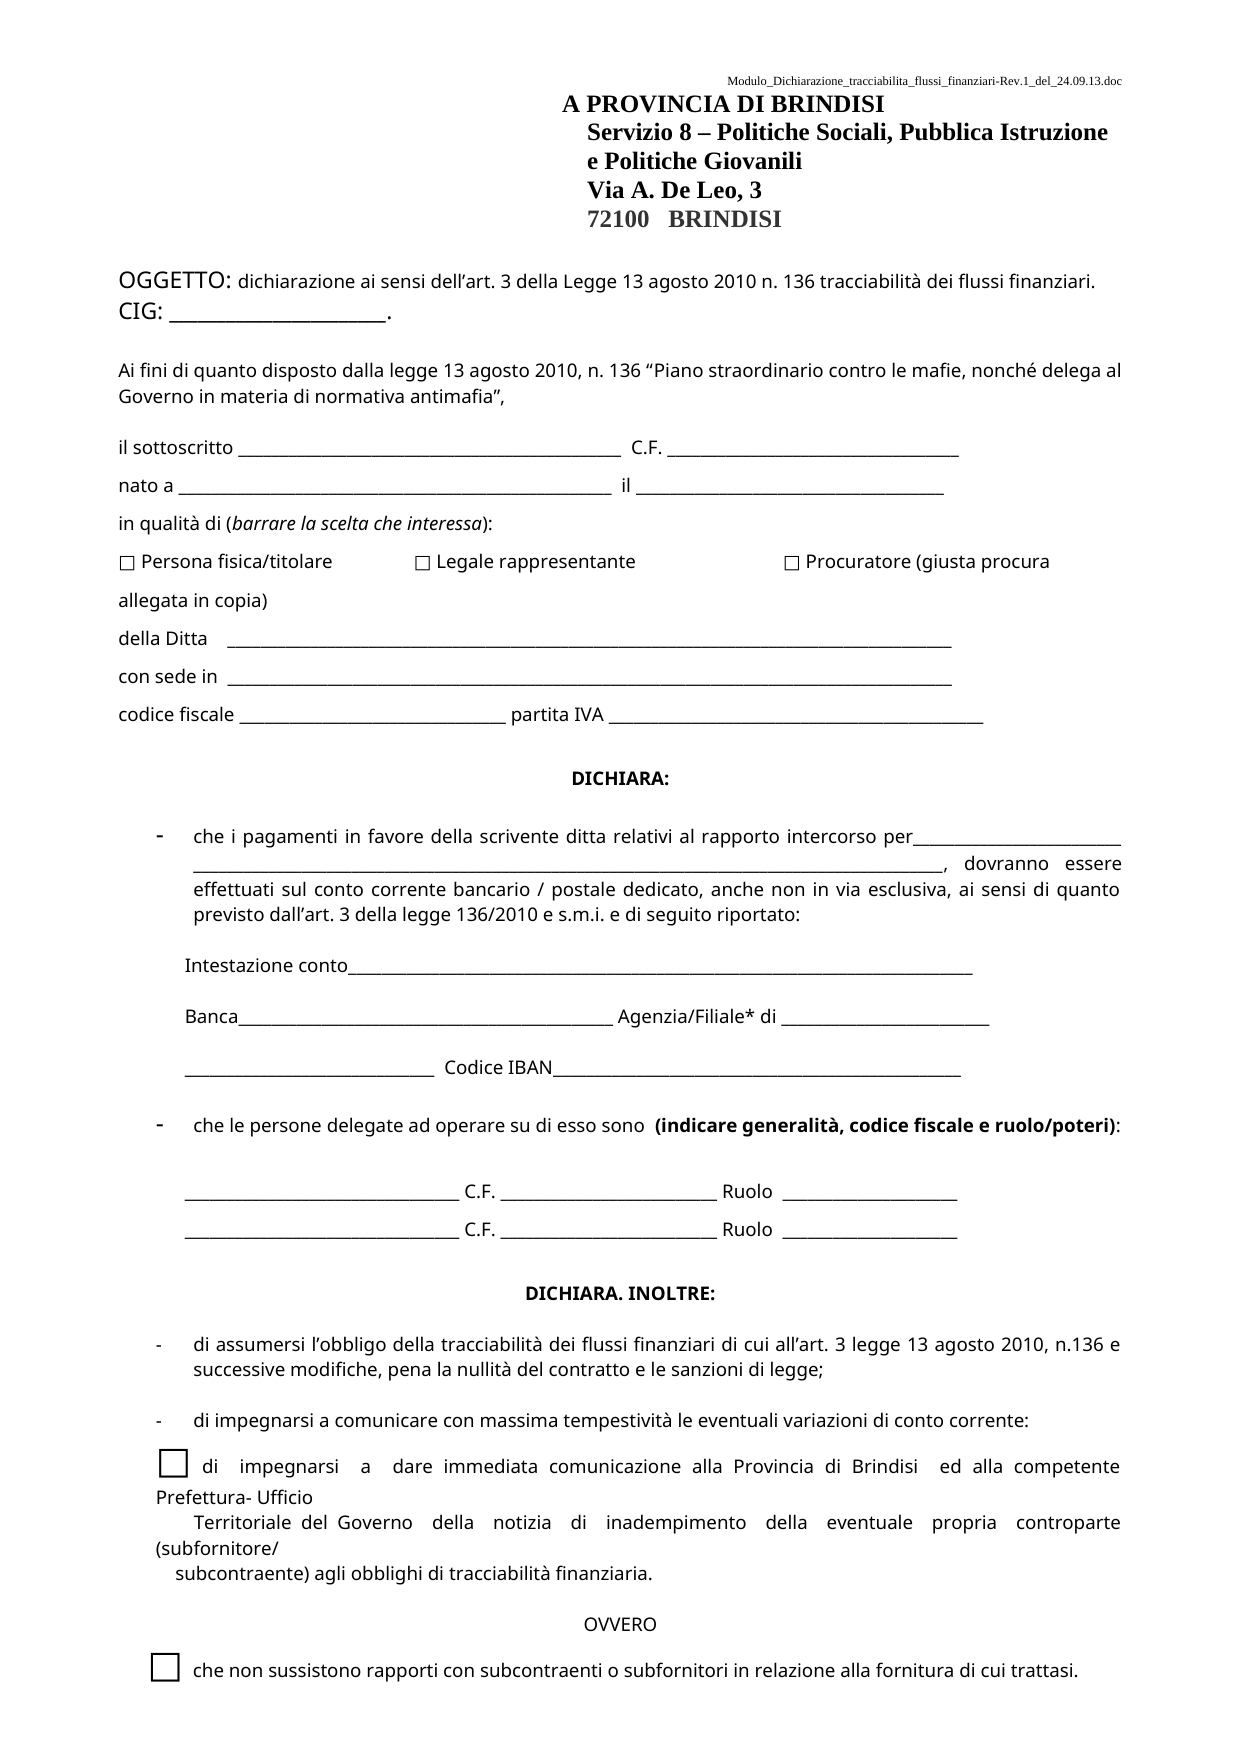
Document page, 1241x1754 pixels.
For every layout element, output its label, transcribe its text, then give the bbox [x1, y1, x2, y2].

list di impegnarsi a comunicare con massima tempestività le eventuali variazioni di conto corrente: [156, 1407, 1122, 1433]
text il sottoscritto ______________________________________________ C.F. ___________________________________ [118, 434, 1122, 459]
subtitle Servizio 8 – Politiche Sociali, Pubblica Istruzione [118, 117, 1122, 146]
text CIG: _______________________. [118, 295, 1122, 326]
text ______________________________ Codice IBAN_________________________________________________ [155, 1054, 1122, 1080]
subtitle DICHIARA. INOLTRE: [118, 1280, 1122, 1305]
text _________________________________ C.F. __________________________ Ruolo _____________________ [155, 1178, 1122, 1203]
text Banca_____________________________________________ Agenzia/Filiale* di _________________________ [155, 1003, 1122, 1029]
text _________________________________ C.F. __________________________ Ruolo _____________________ [155, 1216, 1122, 1242]
text DICHIARA: [118, 765, 1122, 791]
text OGGETTO: dichiarazione ai sensi dell’art. 3 della Legge 13 agosto 2010 n. 136 tracciabilità dei flussi finanziari. [118, 264, 1122, 295]
subtitle Via A. De Leo, 3 [118, 175, 1122, 204]
text 72100 BRINDISI [118, 204, 1122, 232]
text nato a ____________________________________________________ il _____________________________________ [118, 472, 1122, 498]
text □ che non sussistono rapporti con subcontraenti o subfornitori in relazione alla fornitura di cui trattasi. [118, 1637, 1122, 1688]
text Territoriale del Governo della notizia di inadempimento della eventuale propria controparte (subfornitore/ [156, 1509, 1122, 1561]
text con sede in _______________________________________________________________________________________ [118, 663, 1122, 689]
list che le persone delegate ad operare su di esso sono (indicare generalità, codice fiscale e ruolo/poteri): [156, 1106, 1122, 1140]
text Intestazione conto___________________________________________________________________________ [155, 952, 1122, 978]
text □ Persona fisica/titolare □ Legale rappresentante □ Procuratore (giusta procura allegata in copia) [118, 549, 1122, 612]
text codice fiscale ________________________________ partita IVA _____________________________________________ [118, 702, 1122, 727]
text in qualità di (barrare la scelta che interessa): [118, 510, 1122, 536]
text OVVERO [118, 1612, 1122, 1637]
text Ai fini di quanto disposto dalla legge 13 agosto 2010, n. 136 “Piano straordinario contro le mafie, nonché delega al Governo in materia di normativa antimafia”, [118, 357, 1122, 408]
list che i pagamenti in favore della scrivente ditta relativi al rapporto intercorso per_________________________ __________________________________________________________________________________________, dovranno essere effettuati sul conto corrente bancario / postale dedicato, anche non in via esclusiva, ai sensi di quanto previsto dall’art. 3 della legge 136/2010 e s.m.i. e di seguito riportato: [156, 816, 1122, 927]
text □ di impegnarsi a dare immediata comunicazione alla Provincia di Brindisi ed alla competente Prefettura- Ufficio [156, 1433, 1122, 1509]
text della Ditta _______________________________________________________________________________________ [118, 625, 1122, 651]
subtitle e Politiche Giovanili [118, 146, 1122, 175]
text subcontraente) agli obblighi di tracciabilità finanziaria. [156, 1561, 1122, 1586]
subtitle A PROVINCIA DI BRINDISI [118, 89, 1122, 117]
list di assumersi l’obbligo della tracciabilità dei flussi finanziari di cui all’art. 3 legge 13 agosto 2010, n.136 e successive modifiche, pena la nullità del contratto e le sanzioni di legge; [156, 1331, 1122, 1382]
